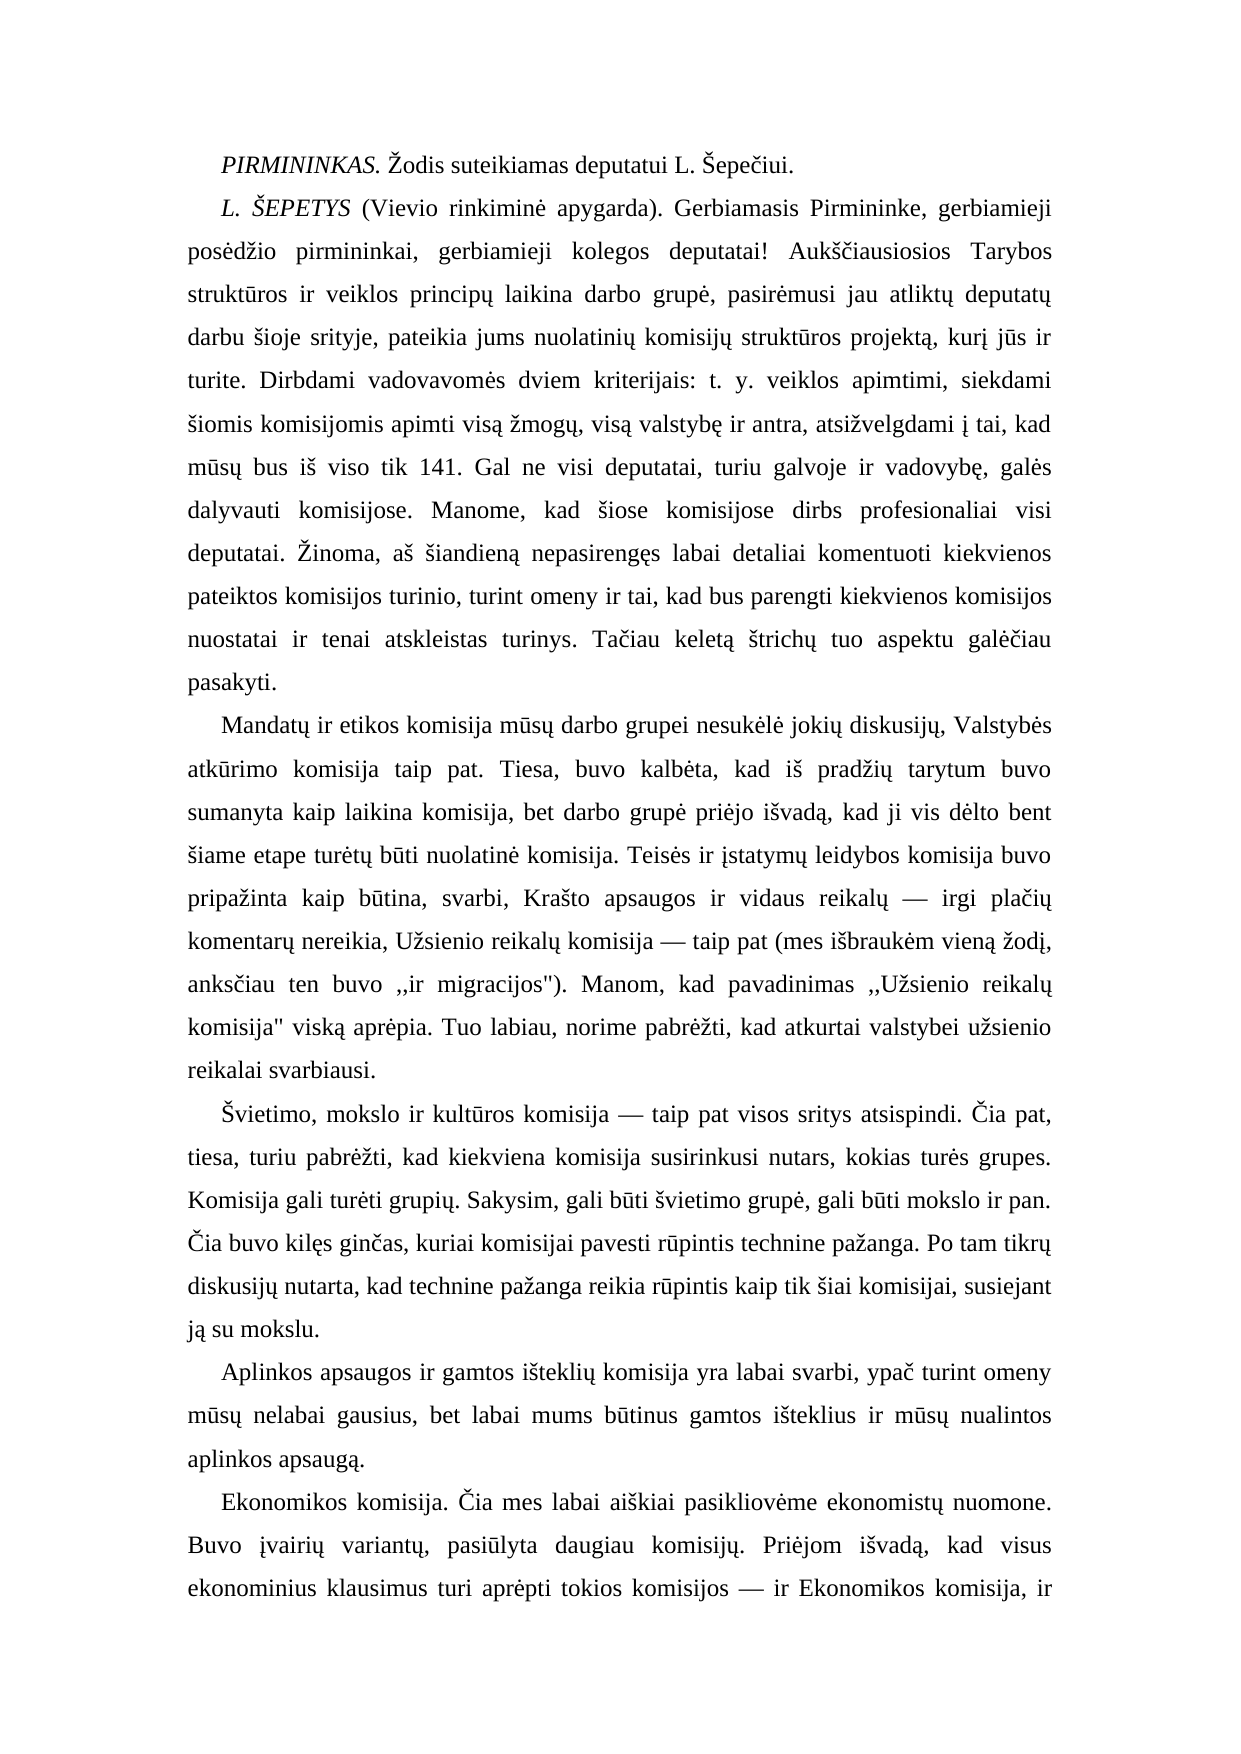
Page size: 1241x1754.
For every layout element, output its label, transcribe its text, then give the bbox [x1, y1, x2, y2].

text L. ŠEPETYS (Vievio rinkiminė apygarda). Gerbiamasis Pirmininke, gerbiamieji posėdžio pirmininkai, gerbiamieji kolegos deputatai! Aukščiausiosios Tarybos struktūros ir veiklos principų laikina darbo grupė, pasirėmusi jau atliktų deputatų darbu šioje srityje, pateikia jums nuolatinių komisijų struktūros projektą, kurį jūs ir turite. Dirbdami vadovavomės dviem kriterijais: t. y. veiklos apimtimi, siekdami šiomis komisijomis apimti visą žmogų, visą valstybę ir antra, atsižvelgdami į tai, kad mūsų bus iš viso tik 141. Gal ne visi deputatai, turiu galvoje ir vadovybę, galės dalyvauti komisijose. Manome, kad šiose komisijose dirbs profesionaliai visi deputatai. Žinoma, aš šiandieną nepasirengęs labai detaliai komentuoti kiekvienos pateiktos komisijos turinio, turint omeny ir tai, kad bus parengti kiekvienos komisijos nuostatai ir tenai atskleistas turinys. Tačiau keletą štrichų tuo aspektu galėčiau pasakyti. [187, 193, 1053, 696]
text Švietimo, mokslo ir kultūros komisija — taip pat visos sritys atsispindi. Čia pat, tiesa, turiu pabrėžti, kad kiekviena komisija susirinkusi nutars, kokias turės grupes. Komisija gali turėti grupių. Sakysim, gali būti švietimo grupė, gali būti mokslo ir pan. Čia buvo kilęs ginčas, kuriai komisijai pavesti rūpintis technine pažanga. Po tam tikrų diskusijų nutarta, kad technine pažanga reikia rūpintis kaip tik šiai komisijai, susiejant ją su mokslu. [187, 1099, 1053, 1343]
text Mandatų ir etikos komisija mūsų darbo grupei nesukėlė jokių diskusijų, Valstybės atkūrimo komisija taip pat. Tiesa, buvo kalbėta, kad iš pradžių tarytum buvo sumanyta kaip laikina komisija, bet darbo grupė priėjo išvadą, kad ji vis dėlto bent šiame etape turėtų būti nuolatinė komisija. Teisės ir įstatymų leidybos komisija buvo pripažinta kaip būtina, svarbi, Krašto apsaugos ir vidaus reikalų — irgi plačių komentarų nereikia, Užsienio reikalų komisija — taip pat (mes išbraukėm vieną žodį, anksčiau ten buvo ,,ir migracijos"). Manom, kad pavadinimas ,,Užsienio reikalų komisija" viską aprėpia. Tuo labiau, norime pabrėžti, kad atkurtai valstybei užsienio reikalai svarbiausi. [187, 711, 1053, 1084]
text Pirmininkas. Žodis suteikiamas deputatui L. Šepečiui. [187, 150, 1053, 179]
text Aplinkos apsaugos ir gamtos išteklių komisija yra labai svarbi, ypač turint omeny mūsų nelabai gausius, bet labai mums būtinus gamtos išteklius ir mūsų nualintos aplinkos apsaugą. [187, 1357, 1053, 1472]
text Ekonomikos komisija. Čia mes labai aiškiai pasikliovėme ekonomistų nuomone. Buvo įvairių variantų, pasiūlyta daugiau komisijų. Priėjom išvadą, kad visus ekonominius klausimus turi aprėpti tokios komisijos — ir Ekonomikos komisija, ir [187, 1487, 1053, 1602]
